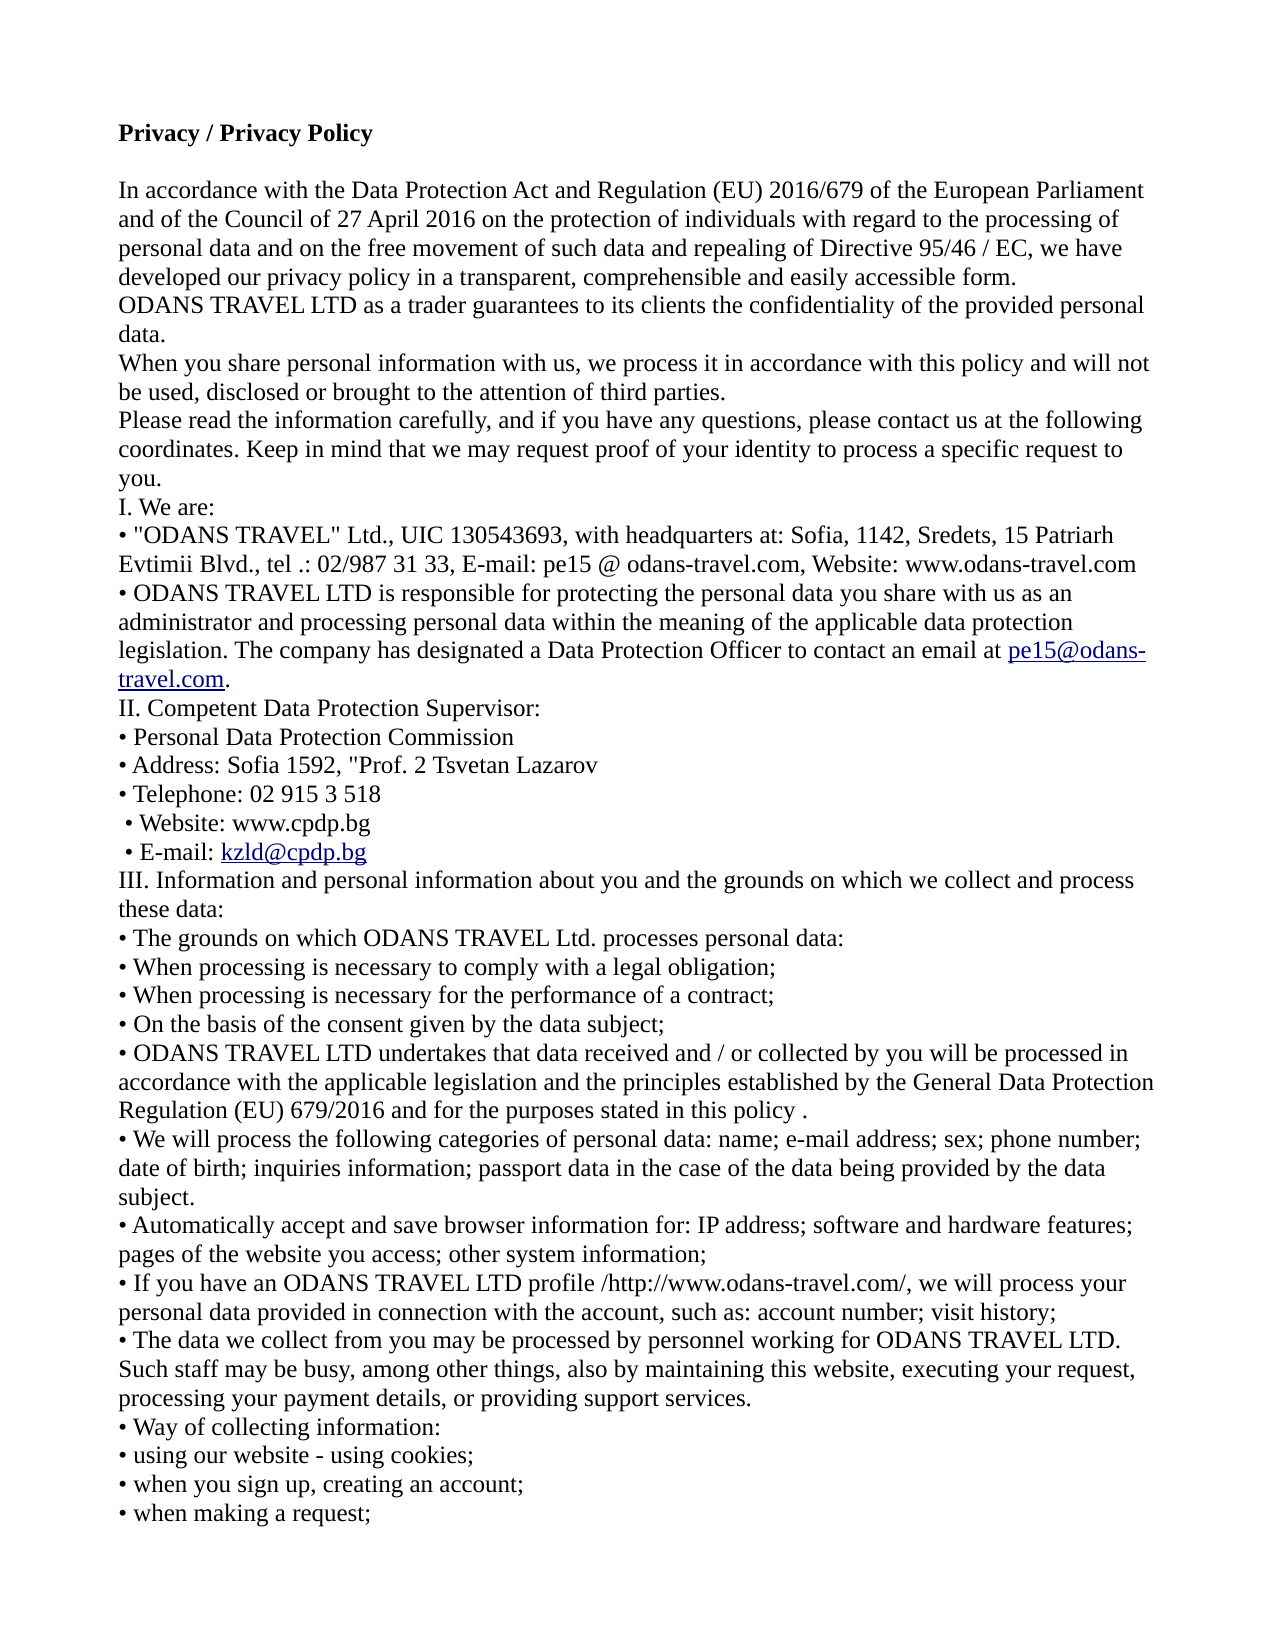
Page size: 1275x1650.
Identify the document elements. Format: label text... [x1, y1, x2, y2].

text • Personal Data Protection Commission [118, 722, 1157, 751]
text • Website: www.cpdp.bg [118, 808, 1157, 837]
text • The grounds on which ODANS TRAVEL Ltd. processes personal data: [118, 923, 1157, 952]
text • E-mail: kzld@cpdp.bg [118, 837, 1157, 866]
text • using our website - using cookies; [118, 1441, 1157, 1469]
text • When processing is necessary to comply with a legal obligation; [118, 952, 1157, 981]
text • ODANS TRAVEL LTD undertakes that data received and / or collected by you will be processed in accordance with the applicable legislation and the principles established by the General Data Protection Regulation (EU) 679/2016 and for the purposes stated in this policy . [118, 1038, 1157, 1124]
text When you share personal information with us, we process it in accordance with this policy and will not be used, disclosed or brought to the attention of third parties. [118, 348, 1157, 406]
text In accordance with the Data Protection Act and Regulation (EU) 2016/679 of the European Parliament and of the Council of 27 April 2016 on the protection of individuals with regard to the processing of personal data and on the free movement of such data and repealing of Directive 95/46 / EC, we have developed our privacy policy in a transparent, comprehensible and easily accessible form. [118, 176, 1157, 291]
text • We will process the following categories of personal data: name; e-mail address; sex; phone number; date of birth; inquiries information; passport data in the case of the data being provided by the data subject. [118, 1124, 1157, 1211]
text III. Information and personal information about you and the grounds on which we collect and process these data: [118, 866, 1157, 923]
text • Address: Sofia 1592, "Prof. 2 Tsvetan Lazarov [118, 751, 1157, 779]
text I. We are: [118, 492, 1157, 521]
text Please read the information carefully, and if you have any questions, please contact us at the following coordinates. Keep in mind that we may request proof of your identity to process a specific request to you. [118, 406, 1157, 492]
text • On the basis of the consent given by the data subject; [118, 1009, 1157, 1038]
text ODANS TRAVEL LTD as a trader guarantees to its clients the confidentiality of the provided personal data. [118, 291, 1157, 348]
text II. Competent Data Protection Supervisor: [118, 693, 1157, 722]
text • The data we collect from you may be processed by personnel working for ODANS TRAVEL LTD. Such staff may be busy, among other things, also by maintaining this website, executing your request, processing your payment details, or providing support services. [118, 1326, 1157, 1412]
text • Way of collecting information: [118, 1412, 1157, 1441]
text • If you have an ODANS TRAVEL LTD profile /http://www.odans-travel.com/, we will process your personal data provided in connection with the account, such as: account number; visit history; [118, 1268, 1157, 1326]
text • Automatically accept and save browser information for: IP address; software and hardware features; pages of the website you access; other system information; [118, 1211, 1157, 1268]
text Privacy / Privacy Policy [118, 118, 1157, 147]
text • When processing is necessary for the performance of a contract; [118, 981, 1157, 1009]
text • when you sign up, creating an account; [118, 1469, 1157, 1498]
text • ODANS TRAVEL LTD is responsible for protecting the personal data you share with us as an administrator and processing personal data within the meaning of the applicable data protection legislation. The company has designated a Data Protection Officer to contact an email at pe15@odans-travel.com. [118, 578, 1157, 693]
text • when making a request; [118, 1498, 1157, 1527]
text • "ODANS TRAVEL" Ltd., UIC 130543693, with headquarters at: Sofia, 1142, Sredets, 15 Patriarh Evtimii Blvd., tel .: 02/987 31 33, E-mail: pe15 @ odans-travel.com, Website: www.odans-travel.com [118, 521, 1157, 578]
text • Telephone: 02 915 3 518 [118, 779, 1157, 808]
